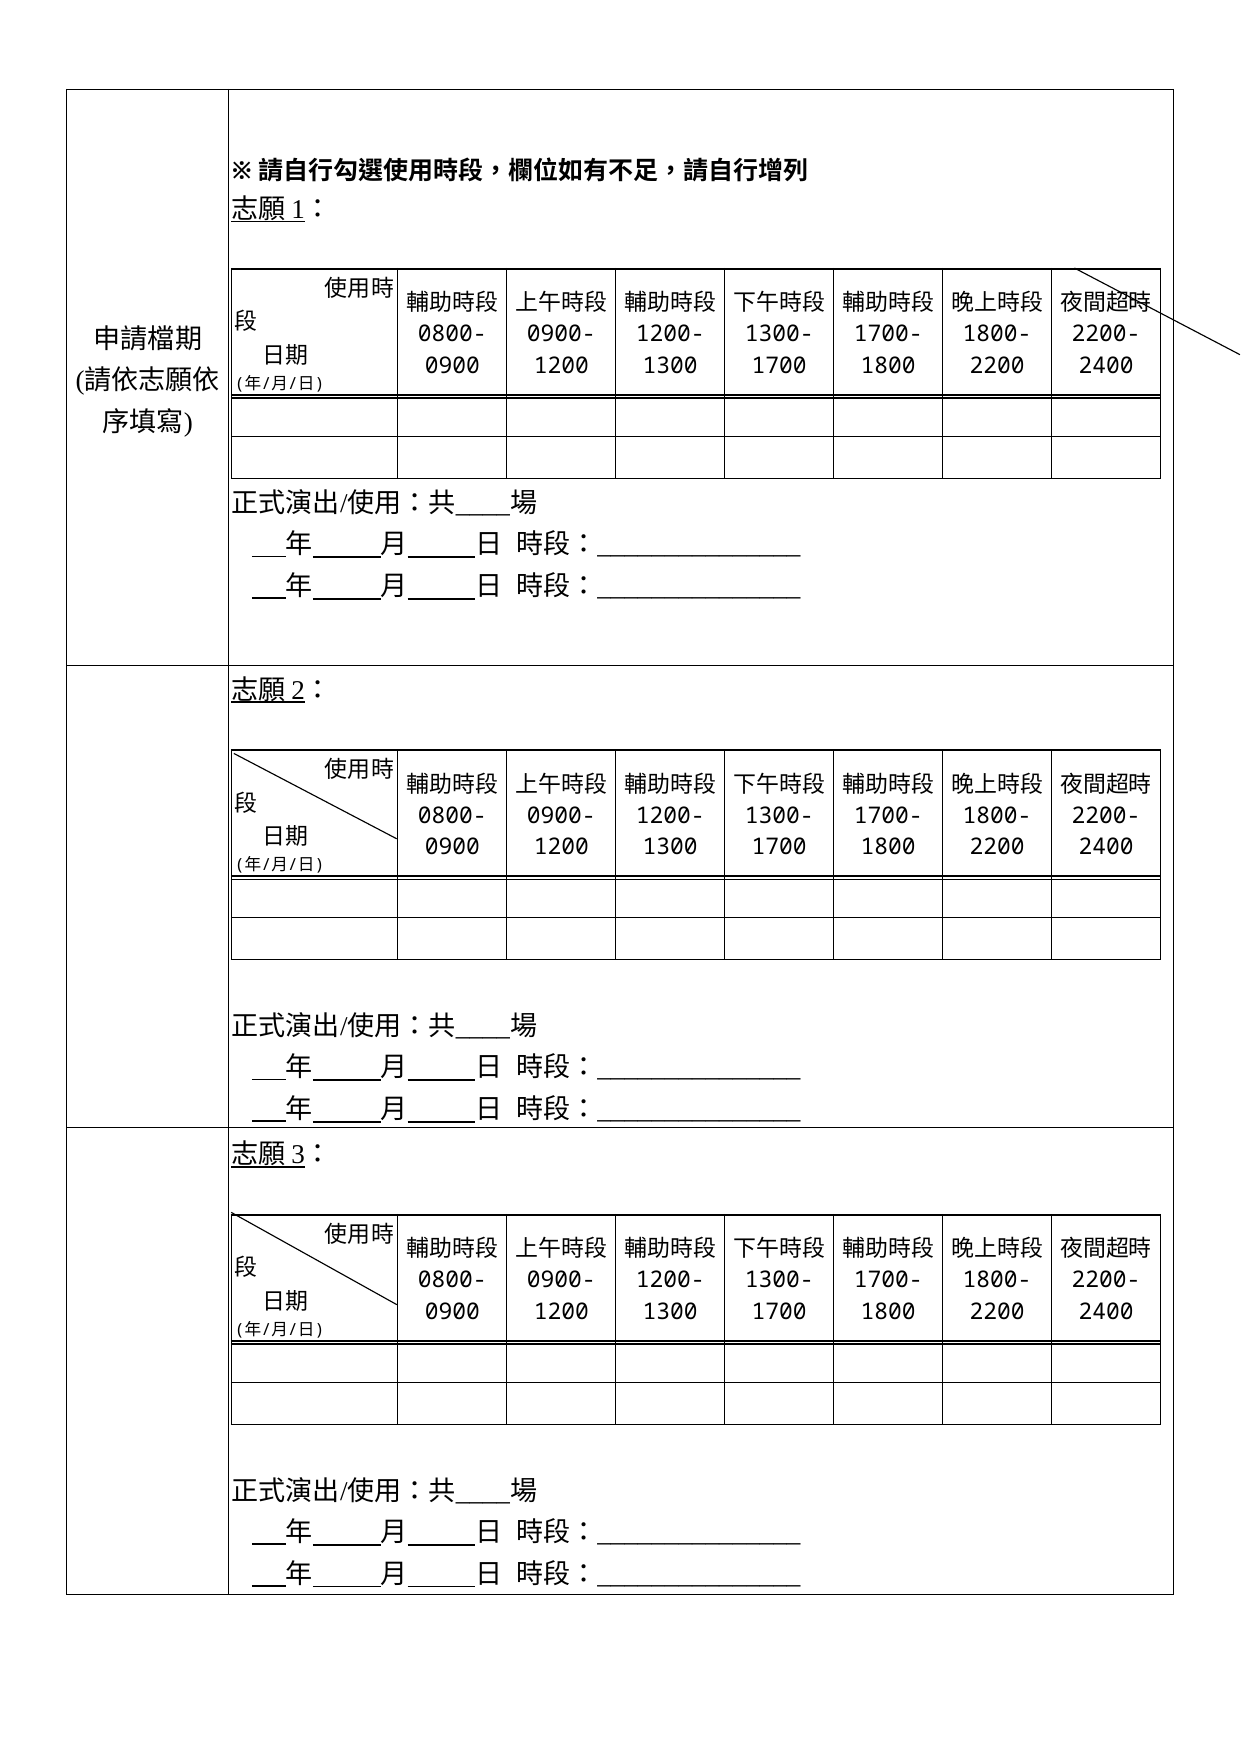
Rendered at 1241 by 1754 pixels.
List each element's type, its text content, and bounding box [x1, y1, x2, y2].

table_cell [232, 437, 397, 478]
table_cell [1052, 399, 1160, 436]
table_header 使用時段 日期 (年/月/日) [232, 1216, 397, 1340]
table_header 下午時段 1300-1700 [725, 270, 833, 394]
table_cell 志願3： 正式演出/使用：共____場 年 月 日 時段：_______________ 年 月 日 時段：_______________ [229, 1128, 1173, 1594]
table_header 輔助時段 1200-1300 [616, 751, 724, 875]
table_cell [1052, 1383, 1160, 1424]
table_header 晚上時段 1800-2200 [943, 1216, 1051, 1340]
table_cell [616, 1383, 724, 1424]
table_cell [834, 880, 942, 917]
table_cell [232, 1345, 397, 1382]
table_cell [834, 1345, 942, 1382]
table_cell [1052, 1345, 1160, 1382]
table_header 上午時段 0900-1200 [507, 1216, 615, 1340]
table_cell [507, 399, 615, 436]
table_cell [398, 880, 506, 917]
table_cell [834, 1383, 942, 1424]
table_cell [725, 1383, 833, 1424]
table_cell [616, 1345, 724, 1382]
table_cell [507, 1345, 615, 1382]
table_cell [398, 437, 506, 478]
table_cell [725, 1345, 833, 1382]
table_cell [943, 918, 1051, 959]
table_header 輔助時段 1700-1800 [834, 1216, 942, 1340]
table_header 輔助時段 0800-0900 [398, 1216, 506, 1340]
table_cell ※ 請自行勾選使用時段，欄位如有不足，請自行增列 志願1： 正式演出/使用：共____場 年 月 日 時段：_______________ 年 月 日 時段：_______________ [229, 90, 1173, 665]
table_cell [725, 437, 833, 478]
table_cell [507, 918, 615, 959]
table_cell [834, 437, 942, 478]
table_cell [1052, 918, 1160, 959]
table_cell [232, 1383, 397, 1424]
table_cell [943, 1383, 1051, 1424]
table_cell [725, 399, 833, 436]
table_header 夜間超時 2200-2400 [1052, 751, 1160, 875]
table_cell [398, 1345, 506, 1382]
table_cell [616, 880, 724, 917]
table_cell [943, 880, 1051, 917]
table_cell [1052, 437, 1160, 478]
table_cell [834, 918, 942, 959]
table_cell [232, 918, 397, 959]
table_cell [943, 1345, 1051, 1382]
table_header 夜間超時 2200-2400 [1052, 1216, 1160, 1340]
table_header 上午時段 0900-1200 [507, 751, 615, 875]
table_header 夜間超時 2200-2400 [1052, 270, 1160, 394]
table_header 使用時段 日期 (年/月/日) [232, 270, 397, 394]
table_header 下午時段 1300-1700 [725, 751, 833, 875]
table_header 晚上時段 1800-2200 [943, 751, 1051, 875]
table_cell [232, 880, 397, 917]
table_cell [616, 399, 724, 436]
table_cell 申請檔期 (請依志願依序填寫) [67, 90, 228, 665]
table_cell [725, 918, 833, 959]
table_cell [943, 399, 1051, 436]
table_cell [725, 880, 833, 917]
table_cell [232, 399, 397, 436]
table_cell 志願2： 正式演出/使用：共____場 年 月 日 時段：_______________ 年 月 日 時段：_______________ [229, 666, 1173, 1127]
table_cell [507, 437, 615, 478]
table_cell [943, 437, 1051, 478]
table_header 輔助時段 0800-0900 [398, 751, 506, 875]
table_cell [834, 399, 942, 436]
table_header 上午時段 0900-1200 [507, 270, 615, 394]
table_header 輔助時段 1200-1300 [616, 270, 724, 394]
table_header 使用時段 日期 (年/月/日) [232, 751, 397, 875]
table_header 輔助時段 1700-1800 [834, 751, 942, 875]
table_header 輔助時段 0800-0900 [398, 270, 506, 394]
table_cell [616, 437, 724, 478]
table_cell [507, 1383, 615, 1424]
table_cell [398, 1383, 506, 1424]
table_cell [67, 1128, 228, 1594]
table_cell [398, 399, 506, 436]
table_header 輔助時段 1200-1300 [616, 1216, 724, 1340]
table_header 輔助時段 1700-1800 [834, 270, 942, 394]
table_cell [398, 918, 506, 959]
table_cell [616, 918, 724, 959]
table_header 下午時段 1300-1700 [725, 1216, 833, 1340]
table_cell [1052, 880, 1160, 917]
table_header 晚上時段 1800-2200 [943, 270, 1051, 394]
table_cell [67, 666, 228, 1127]
table_cell [507, 880, 615, 917]
